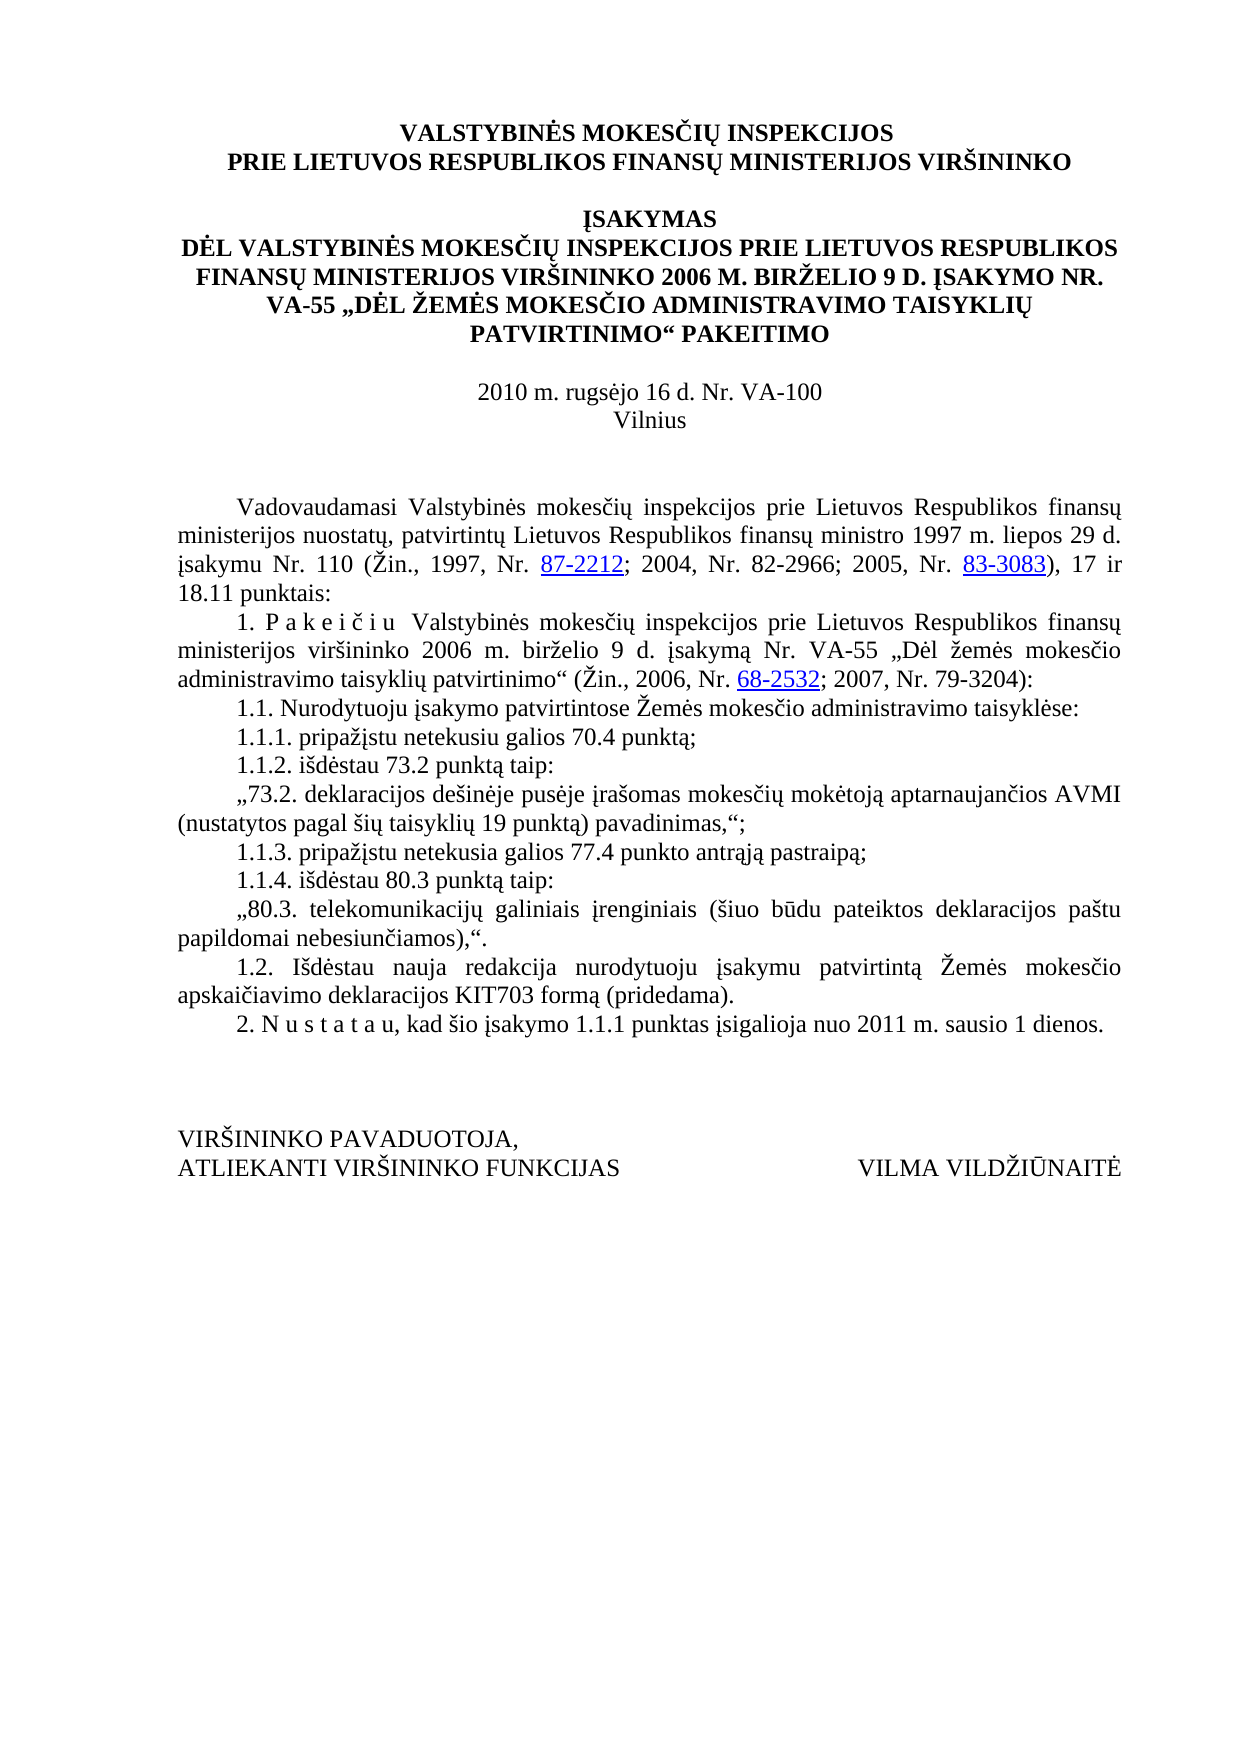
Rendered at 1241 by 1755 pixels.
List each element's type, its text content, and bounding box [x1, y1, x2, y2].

text atliekanti viršininko funkcijas Vilma Vildžiūnaitė [177, 1153, 1122, 1182]
text DĖL VALSTYBINĖS MOKESČIŲ INSPEKCIJOS PRIE LIETUVOS RESPUBLIKOS FINANSŲ MINISTERIJOS VIRŠININKO 2006 m. birželio 9 d. ĮSAKYMO Nr. Va-55 „Dėl žemės mokesčio administravimo taisyklių patvirtinimo“ PAKEITIMO [177, 233, 1122, 348]
text 1.1.2. išdėstau 73.2 punktą taip: [177, 751, 1122, 779]
text 1.1.4. išdėstau 80.3 punktą taip: [177, 866, 1122, 894]
text 1.1.3. pripažįstu netekusia galios 77.4 punkto antrąją pastraipą; [177, 837, 1122, 866]
text Vadovaudamasi Valstybinės mokesčių inspekcijos prie Lietuvos Respublikos finansų ministerijos nuostatų, patvirtintų Lietuvos Respublikos finansų ministro 1997 m. liepos 29 d. įsakymu Nr. 110 (Žin., 1997, Nr. 87-2212; 2004, Nr. 82-2966; 2005, Nr. 83-3083), 17 ir 18.11 punktais: [177, 492, 1122, 607]
text 1. Pakeičiu Valstybinės mokesčių inspekcijos prie Lietuvos Respublikos finansų ministerijos viršininko 2006 m. birželio 9 d. įsakymą Nr. VA-55 „Dėl žemės mokesčio administravimo taisyklių patvirtinimo“ (Žin., 2006, Nr. 68-2532; 2007, Nr. 79-3204): [177, 607, 1122, 693]
text 2010 m. rugsėjo 16 d. Nr. VA-100 [177, 377, 1122, 406]
text 1.1. Nurodytuoju įsakymo patvirtintose Žemės mokesčio administravimo taisyklėse: [177, 693, 1122, 722]
text „73.2. deklaracijos dešinėje pusėje įrašomas mokesčių mokėtoją aptarnaujančios AVMI (nustatytos pagal šių taisyklių 19 punktą) pavadinimas,“; [177, 779, 1122, 837]
text 1.2. Išdėstau nauja redakcija nurodytuoju įsakymu patvirtintą Žemės mokesčio apskaičiavimo deklaracijos KIT703 formą (pridedama). [177, 952, 1122, 1009]
text Viršininko pavaduotoja, [177, 1124, 1122, 1153]
text PRIE LIETUVOS RESPUBLIKOS FINANSŲ MINISTERIJOS VIRŠININKO [177, 147, 1122, 176]
text 1.1.1. pripažįstu netekusiu galios 70.4 punktą; [177, 722, 1122, 751]
text 2. Nustatau, kad šio įsakymo 1.1.1 punktas įsigalioja nuo 2011 m. sausio 1 dienos. [177, 1009, 1122, 1038]
text „80.3. telekomunikacijų galiniais įrenginiais (šiuo būdu pateiktos deklaracijos paštu papildomai nebesiunčiamos),“. [177, 894, 1122, 952]
text Vilnius [177, 406, 1122, 434]
text VALSTYBINĖS MOKESČIŲ INSPEKCIJOS [177, 118, 1122, 147]
text ĮSAKYMAS [177, 204, 1122, 233]
